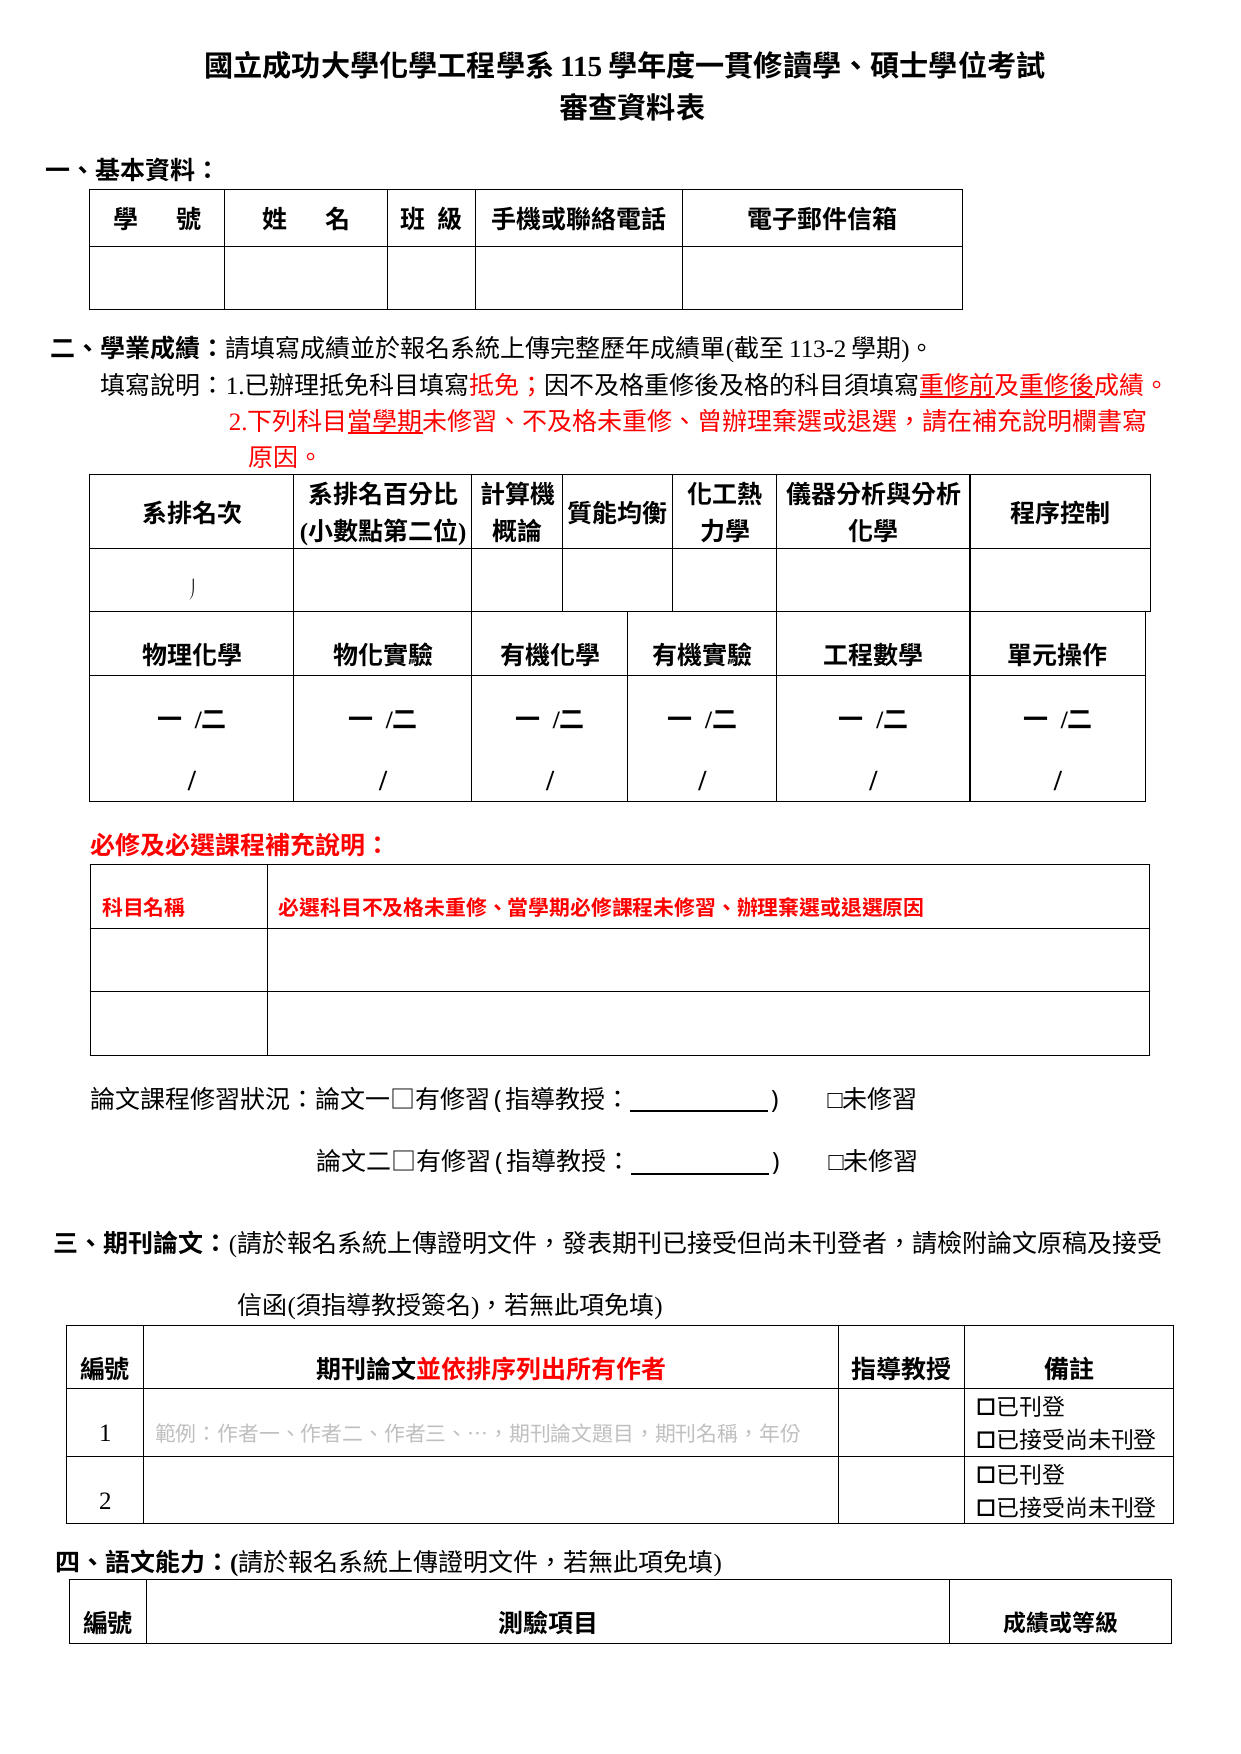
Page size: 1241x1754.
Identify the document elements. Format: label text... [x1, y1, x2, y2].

text 三、期刊論文：(請於報名系統上傳證明文件，發表期刊已接受但尚未刊登者，請檢附論文原稿及接受信函(須指導教授簽名)，若無此項免填) [54, 1199, 1166, 1324]
table_cell [1146, 612, 1151, 674]
table_cell [268, 992, 1149, 1055]
table_cell [971, 549, 1150, 611]
table_cell 有機實驗 [628, 612, 776, 674]
table_cell [268, 929, 1149, 991]
table_cell  [90, 549, 293, 611]
table_header 備註 [965, 1326, 1173, 1388]
table_header 科目名稱 [91, 865, 267, 928]
table_cell [91, 992, 267, 1055]
text 二、學業成績：請填寫成績並於報名系統上傳完整歷年成績單(截至113-2學期)。 [51, 329, 1153, 365]
table_header 儀器分析與分析化學 [777, 475, 969, 547]
table_cell 一 /二 / [971, 676, 1145, 801]
table_header 編號 [70, 1580, 146, 1643]
table_cell [476, 247, 682, 309]
text 論文課程修習狀況：論文一□有修習(指導教授： ) □未修習 [90, 1056, 1162, 1118]
text 審查資料表 [187, 84, 1076, 127]
table_header 質能均衡 [563, 475, 672, 547]
table_header 手機或聯絡電話 [476, 190, 682, 246]
table_header 學 號 [90, 190, 224, 246]
table_cell [472, 549, 562, 611]
table_header 班 級 [388, 190, 475, 246]
table_cell [90, 247, 224, 309]
table_header 成績或等級 [950, 1580, 1171, 1643]
text 四、語文能力：(請於報名系統上傳證明文件，若無此項免填) [55, 1543, 1177, 1579]
table_cell [839, 1389, 964, 1456]
table_cell 已刊登 已接受尚未刊登 [965, 1457, 1173, 1523]
table_cell 範例：作者一、作者二、作者三、…，期刊論文題目，期刊名稱，年份 [144, 1389, 838, 1456]
table_cell 一 /二 / [90, 676, 293, 801]
table_cell [673, 549, 776, 611]
table_cell [563, 549, 672, 611]
table_header 程序控制 [971, 475, 1150, 547]
text 填寫說明：1.已辦理抵免科目填寫抵免；因不及格重修後及格的科目須填寫重修前及重修後成績。 [101, 365, 1177, 401]
table_header 計算機概論 [472, 475, 562, 547]
text 一、基本資料： [45, 127, 1053, 189]
table_cell [683, 247, 962, 309]
table_header 必選科目不及格未重修、當學期必修課程未修習、辦理棄選或退選原因 [268, 865, 1149, 928]
table_header 系排名百分比 (小數點第二位) [294, 475, 471, 547]
table_cell 物化實驗 [294, 612, 471, 674]
table_header 測驗項目 [147, 1580, 949, 1643]
table_cell 已刊登 已接受尚未刊登 [965, 1389, 1173, 1456]
table_cell [1146, 675, 1151, 801]
table_header 期刊論文並依排序列出所有作者 [144, 1326, 838, 1388]
table_cell [294, 549, 471, 611]
table_cell 2 [67, 1457, 143, 1523]
table_cell 物理化學 [90, 612, 293, 674]
table_header 化工熱力學 [673, 475, 776, 547]
table_cell 一 /二 / [777, 676, 969, 801]
table_cell [839, 1457, 964, 1523]
text 2.下列科目當學期未修習、不及格未重修、曾辦理棄選或退選，請在補充說明欄書寫原因。 [229, 401, 1161, 474]
table_header 姓 名 [225, 190, 387, 246]
table_cell [225, 247, 387, 309]
table_cell 工程數學 [777, 612, 969, 674]
table_cell [91, 929, 267, 991]
text 國立成功大學化學工程學系115學年度一貫修讀學、碩士學位考試 [187, 42, 1076, 84]
table_cell 有機化學 [472, 612, 627, 674]
table_header 編號 [67, 1326, 143, 1388]
table_cell 一 /二 / [628, 676, 776, 801]
table_cell 一 /二 / [472, 676, 627, 801]
table_cell [777, 549, 969, 611]
table_cell 1 [67, 1389, 143, 1456]
table_header 指導教授 [839, 1326, 964, 1388]
text 必修及必選課程補充說明： [90, 802, 1146, 864]
text 論文二□有修習(指導教授： ) □未修習 [187, 1118, 1162, 1181]
table_cell 一 /二 / [294, 676, 471, 801]
table_header 系排名次 [90, 475, 293, 547]
table_header 電子郵件信箱 [683, 190, 962, 246]
table_cell [144, 1457, 838, 1523]
table_cell 單元操作 [971, 612, 1145, 674]
table_cell [388, 247, 475, 309]
